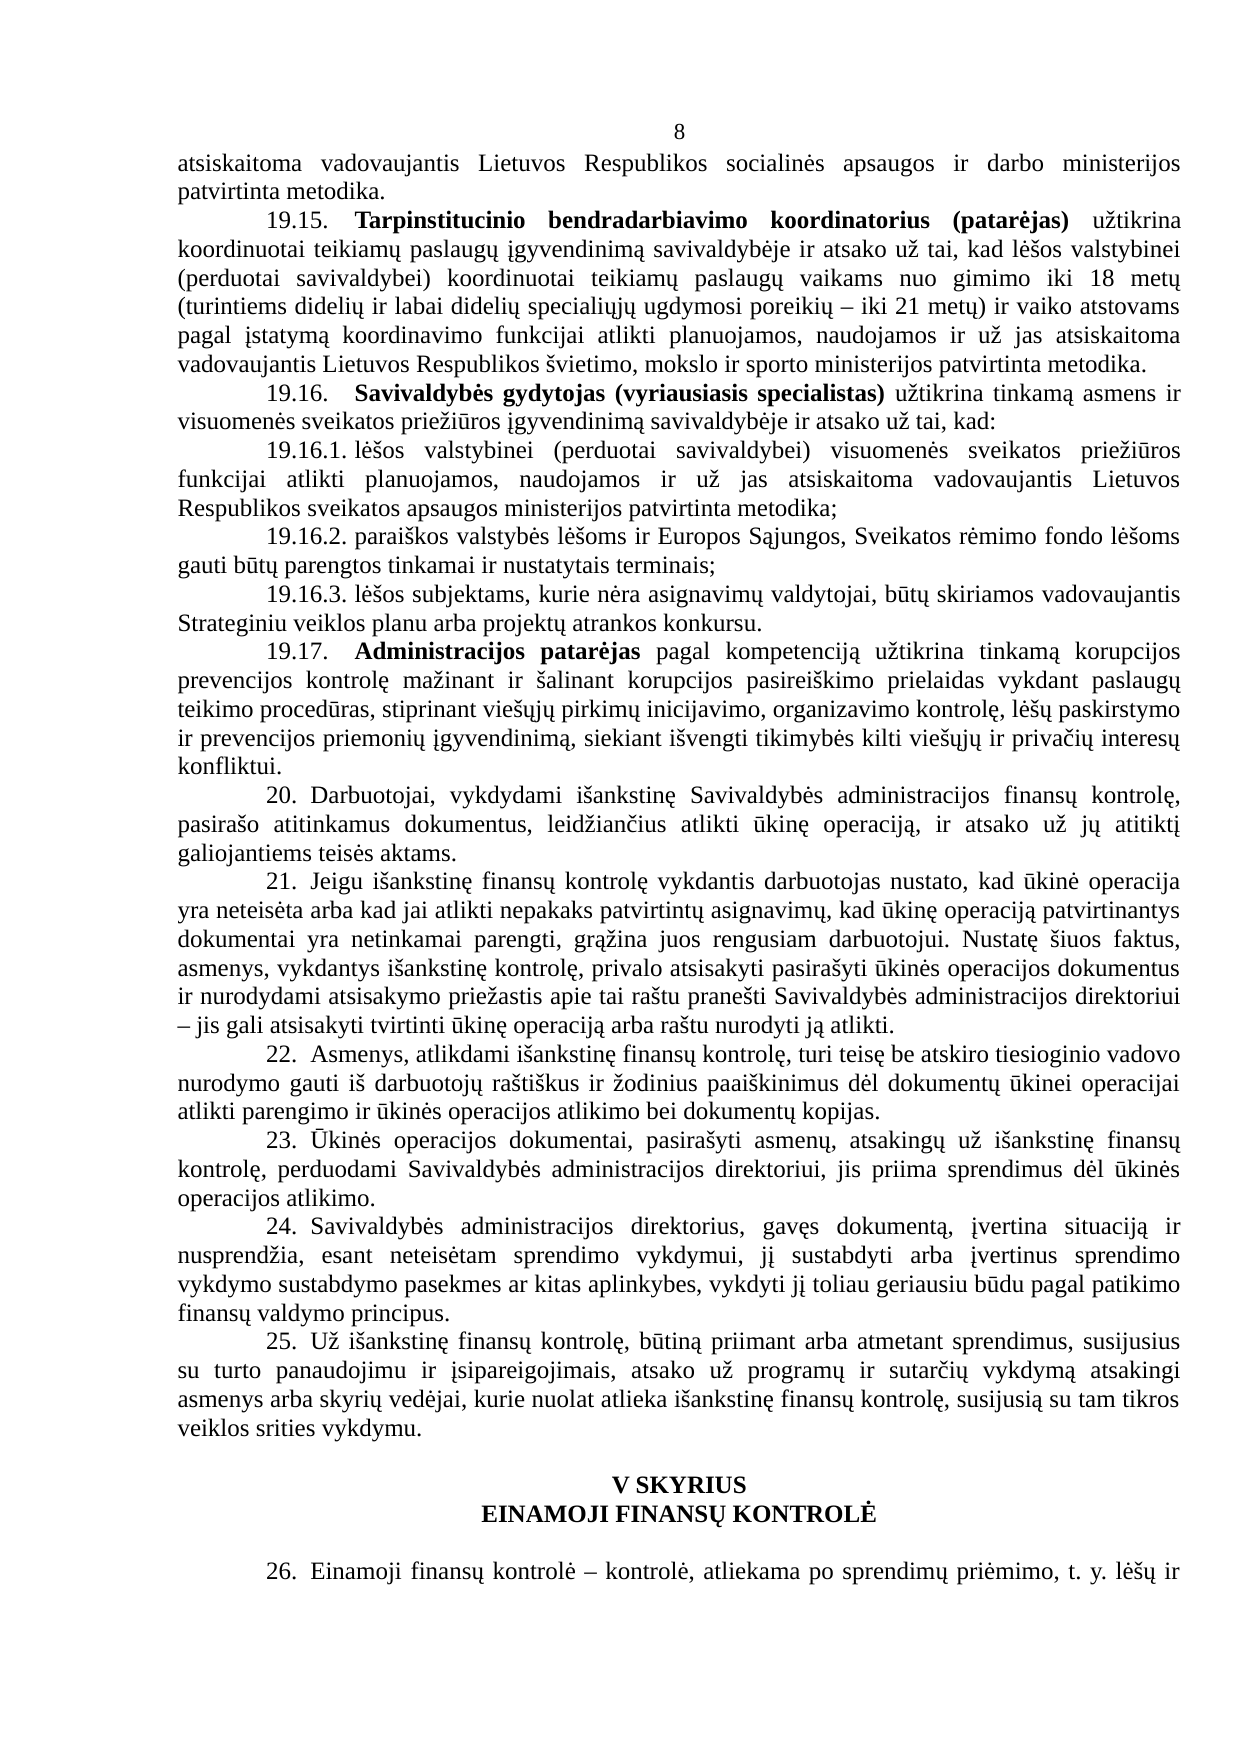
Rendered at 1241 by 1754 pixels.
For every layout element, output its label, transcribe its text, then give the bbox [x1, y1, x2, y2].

text 22. Asmenys, atlikdami išankstinę finansų kontrolę, turi teisę be atskiro tiesioginio vadovo nurodymo gauti iš darbuotojų raštiškus ir žodinius paaiškinimus dėl dokumentų ūkinei operacijai atlikti parengimo ir ūkinės operacijos atlikimo bei dokumentų kopijas. [177, 1039, 1181, 1125]
text atsiskaitoma vadovaujantis Lietuvos Respublikos socialinės apsaugos ir darbo ministerijos patvirtinta metodika. [177, 148, 1181, 205]
text 26. Einamoji finansų kontrolė – kontrolė, atliekama po sprendimų priėmimo, t. y. lėšų ir [177, 1556, 1181, 1585]
text 19.16.1. lėšos valstybinei (perduotai savivaldybei) visuomenės sveikatos priežiūros funkcijai atlikti planuojamos, naudojamos ir už jas atsiskaitoma vadovaujantis Lietuvos Respublikos sveikatos apsaugos ministerijos patvirtinta metodika; [177, 435, 1181, 521]
text 25. Už išankstinę finansų kontrolę, būtiną priimant arba atmetant sprendimus, susijusius su turto panaudojimu ir įsipareigojimais, atsako už programų ir sutarčių vykdymą atsakingi asmenys arba skyrių vedėjai, kurie nuolat atlieka išankstinę finansų kontrolę, susijusią su tam tikros veiklos srities vykdymu. [177, 1326, 1181, 1441]
text 19.16.3. lėšos subjektams, kurie nėra asignavimų valdytojai, būtų skiriamos vadovaujantis Strateginiu veiklos planu arba projektų atrankos konkursu. [177, 579, 1181, 636]
text EINAMOJI FINANSŲ KONTROLĖ [177, 1499, 1181, 1528]
text 19.16.2. paraiškos valstybės lėšoms ir Europos Sąjungos, Sveikatos rėmimo fondo lėšoms gauti būtų parengtos tinkamai ir nustatytais terminais; [177, 521, 1181, 579]
text 19.17. Administracijos patarėjas pagal kompetenciją užtikrina tinkamą korupcijos prevencijos kontrolę mažinant ir šalinant korupcijos pasireiškimo prielaidas vykdant paslaugų teikimo procedūras, stiprinant viešųjų pirkimų inicijavimo, organizavimo kontrolę, lėšų paskirstymo ir prevencijos priemonių įgyvendinimą, siekiant išvengti tikimybės kilti viešųjų ir privačių interesų konfliktui. [177, 636, 1181, 780]
text 20. Darbuotojai, vykdydami išankstinę Savivaldybės administracijos finansų kontrolę, pasirašo atitinkamus dokumentus, leidžiančius atlikti ūkinę operaciją, ir atsako už jų atitiktį galiojantiems teisės aktams. [177, 780, 1181, 866]
text 24. Savivaldybės administracijos direktorius, gavęs dokumentą, įvertina situaciją ir nusprendžia, esant neteisėtam sprendimo vykdymui, jį sustabdyti arba įvertinus sprendimo vykdymo sustabdymo pasekmes ar kitas aplinkybes, vykdyti jį toliau geriausiu būdu pagal patikimo finansų valdymo principus. [177, 1211, 1181, 1326]
text 19.15. Tarpinstitucinio bendradarbiavimo koordinatorius (patarėjas) užtikrina koordinuotai teikiamų paslaugų įgyvendinimą savivaldybėje ir atsako už tai, kad lėšos valstybinei (perduotai savivaldybei) koordinuotai teikiamų paslaugų vaikams nuo gimimo iki 18 metų (turintiems didelių ir labai didelių specialiųjų ugdymosi poreikių – iki 21 metų) ir vaiko atstovams pagal įstatymą koordinavimo funkcijai atlikti planuojamos, naudojamos ir už jas atsiskaitoma vadovaujantis Lietuvos Respublikos švietimo, mokslo ir sporto ministerijos patvirtinta metodika. [177, 205, 1181, 378]
text 21. Jeigu išankstinę finansų kontrolę vykdantis darbuotojas nustato, kad ūkinė operacija yra neteisėta arba kad jai atlikti nepakaks patvirtintų asignavimų, kad ūkinę operaciją patvirtinantys dokumentai yra netinkamai parengti, grąžina juos rengusiam darbuotojui. Nustatę šiuos faktus, asmenys, vykdantys išankstinę kontrolę, privalo atsisakyti pasirašyti ūkinės operacijos dokumentus ir nurodydami atsisakymo priežastis apie tai raštu pranešti Savivaldybės administracijos direktoriui – jis gali atsisakyti tvirtinti ūkinę operaciją arba raštu nurodyti ją atlikti. [177, 866, 1181, 1039]
text 19.16. Savivaldybės gydytojas (vyriausiasis specialistas) užtikrina tinkamą asmens ir visuomenės sveikatos priežiūros įgyvendinimą savivaldybėje ir atsako už tai, kad: [177, 378, 1181, 435]
text V SKYRIUS [177, 1470, 1181, 1499]
text 23. Ūkinės operacijos dokumentai, pasirašyti asmenų, atsakingų už išankstinę finansų kontrolę, perduodami Savivaldybės administracijos direktoriui, jis priima sprendimus dėl ūkinės operacijos atlikimo. [177, 1125, 1181, 1211]
